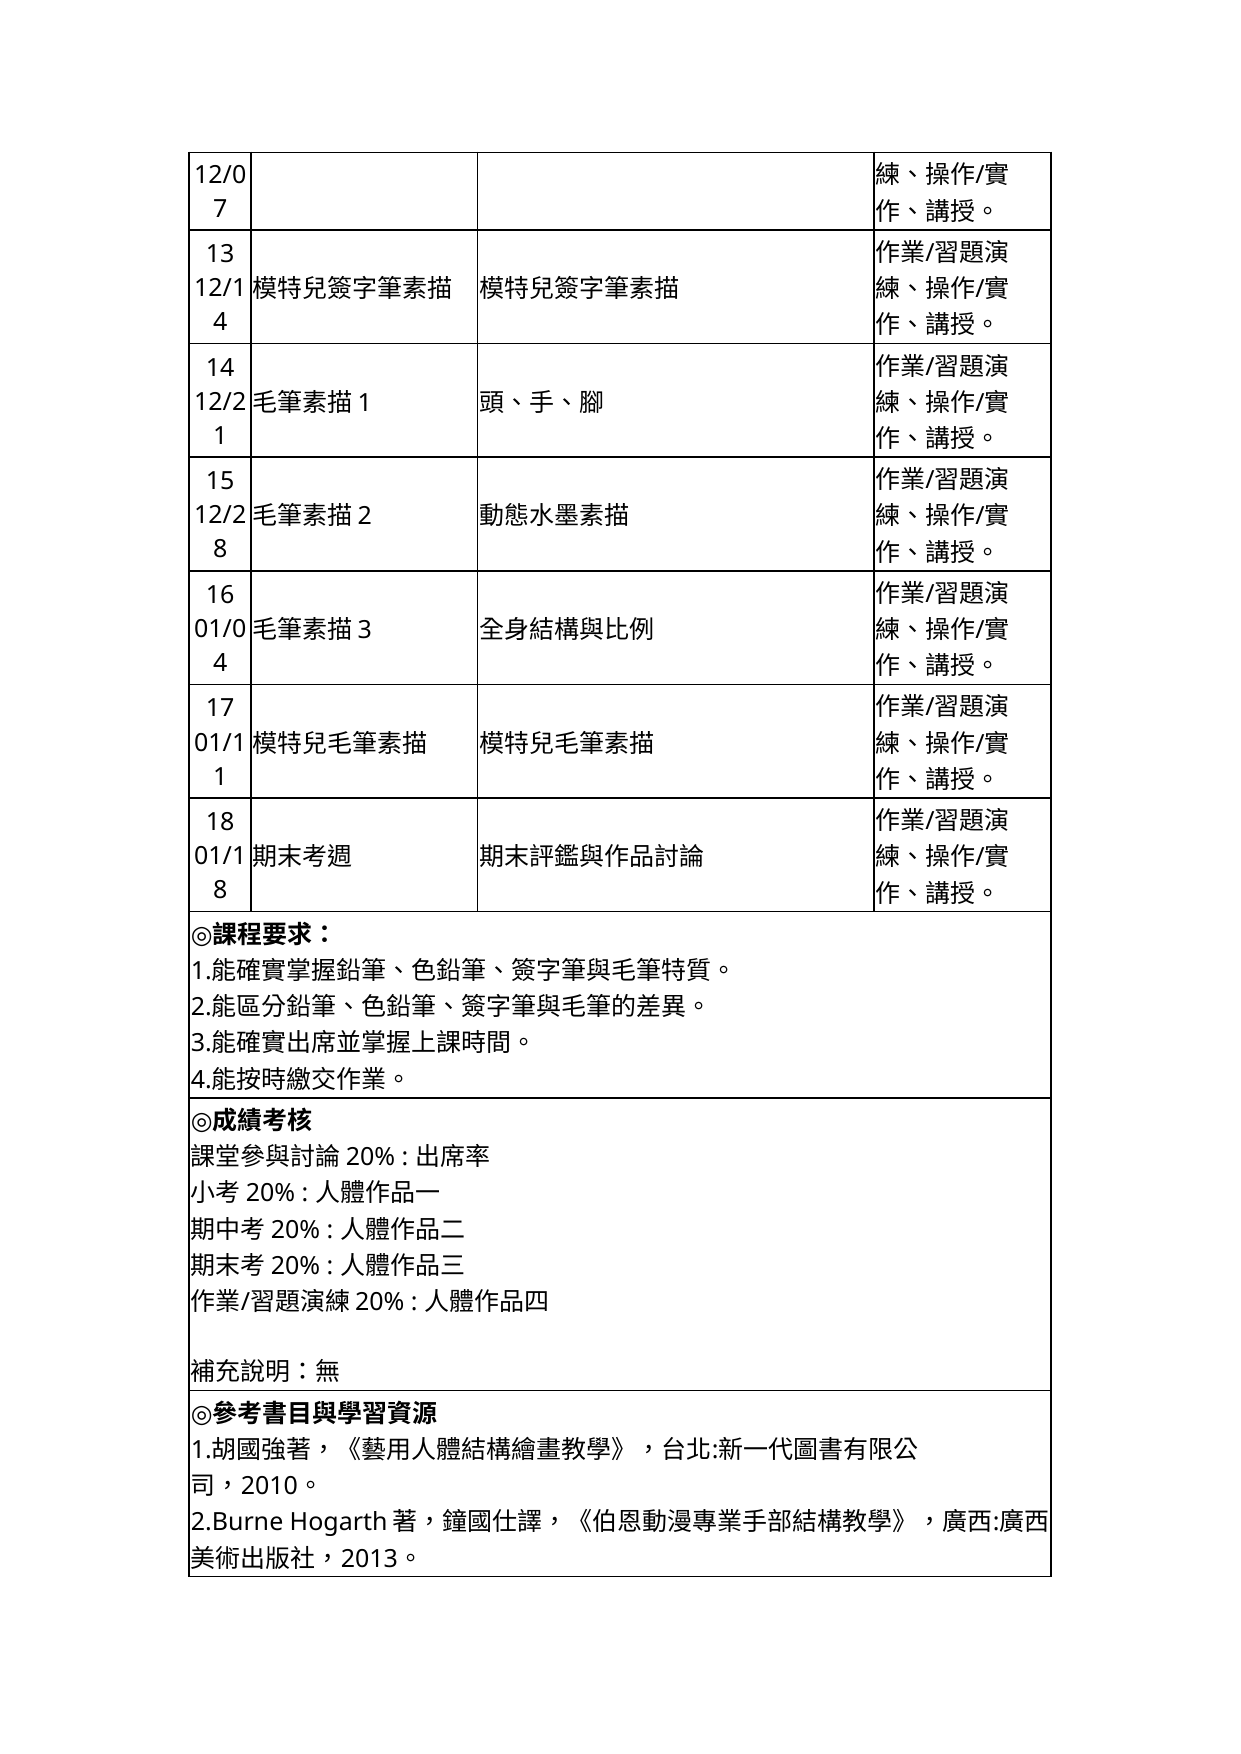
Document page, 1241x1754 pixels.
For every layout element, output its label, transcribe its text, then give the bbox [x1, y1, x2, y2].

table_cell ◎成績考核 課堂參與討論20% : 出席率 小考20% : 人體作品一 期中考20% : 人體作品二 期末考20% : 人體作品三 作業/習題演練20% : 人體作品四 補充說明：無 [190, 1099, 1050, 1390]
table_cell 作業/習題演練、操作/實作、講授。 [875, 344, 1050, 456]
table_cell 12/07 [190, 153, 250, 229]
table_cell 18 01/18 [190, 799, 250, 911]
table_cell 頭、手、腳 [478, 344, 873, 456]
table_cell 全身結構與比例 [478, 572, 873, 683]
table_cell 13 12/14 [190, 231, 250, 343]
table_cell ◎參考書目與學習資源 1.胡國強著，《藝用人體結構繪畫教學》，台北:新一代圖書有限公司，2010。 2.Burne Hogarth著，鐘國仕譯，《伯恩動漫專業手部結構教學》，廣西:廣西美術出版社，2013。 [190, 1391, 1050, 1576]
table_cell 練、操作/實作、講授。 [875, 153, 1050, 229]
table_cell 14 12/21 [190, 344, 250, 456]
table_cell 作業/習題演練、操作/實作、講授。 [875, 685, 1050, 797]
table_cell 毛筆素描2 [252, 458, 477, 570]
table_cell 模特兒毛筆素描 [252, 685, 477, 797]
table_cell 作業/習題演練、操作/實作、講授。 [875, 572, 1050, 683]
table_cell 作業/習題演練、操作/實作、講授。 [875, 231, 1050, 343]
table_cell [252, 153, 477, 229]
table_cell 動態水墨素描 [478, 458, 873, 570]
table_cell 毛筆素描1 [252, 344, 477, 456]
table_cell 毛筆素描3 [252, 572, 477, 683]
table_cell 作業/習題演練、操作/實作、講授。 [875, 458, 1050, 570]
table_cell 17 01/11 [190, 685, 250, 797]
table_cell 模特兒簽字筆素描 [252, 231, 477, 343]
table_cell 模特兒毛筆素描 [478, 685, 873, 797]
table_cell 期末評鑑與作品討論 [478, 799, 873, 911]
table_cell 16 01/04 [190, 572, 250, 683]
table_cell [478, 153, 873, 229]
table_cell 期末考週 [252, 799, 477, 911]
table_cell 模特兒簽字筆素描 [478, 231, 873, 343]
table_cell 作業/習題演練、操作/實作、講授。 [875, 799, 1050, 911]
table_cell ◎課程要求： 1.能確實掌握鉛筆、色鉛筆、簽字筆與毛筆特質。 2.能區分鉛筆、色鉛筆、簽字筆與毛筆的差異。 3.能確實出席並掌握上課時間。 4.能按時繳交作業。 [190, 912, 1050, 1097]
table_cell 15 12/28 [190, 458, 250, 570]
